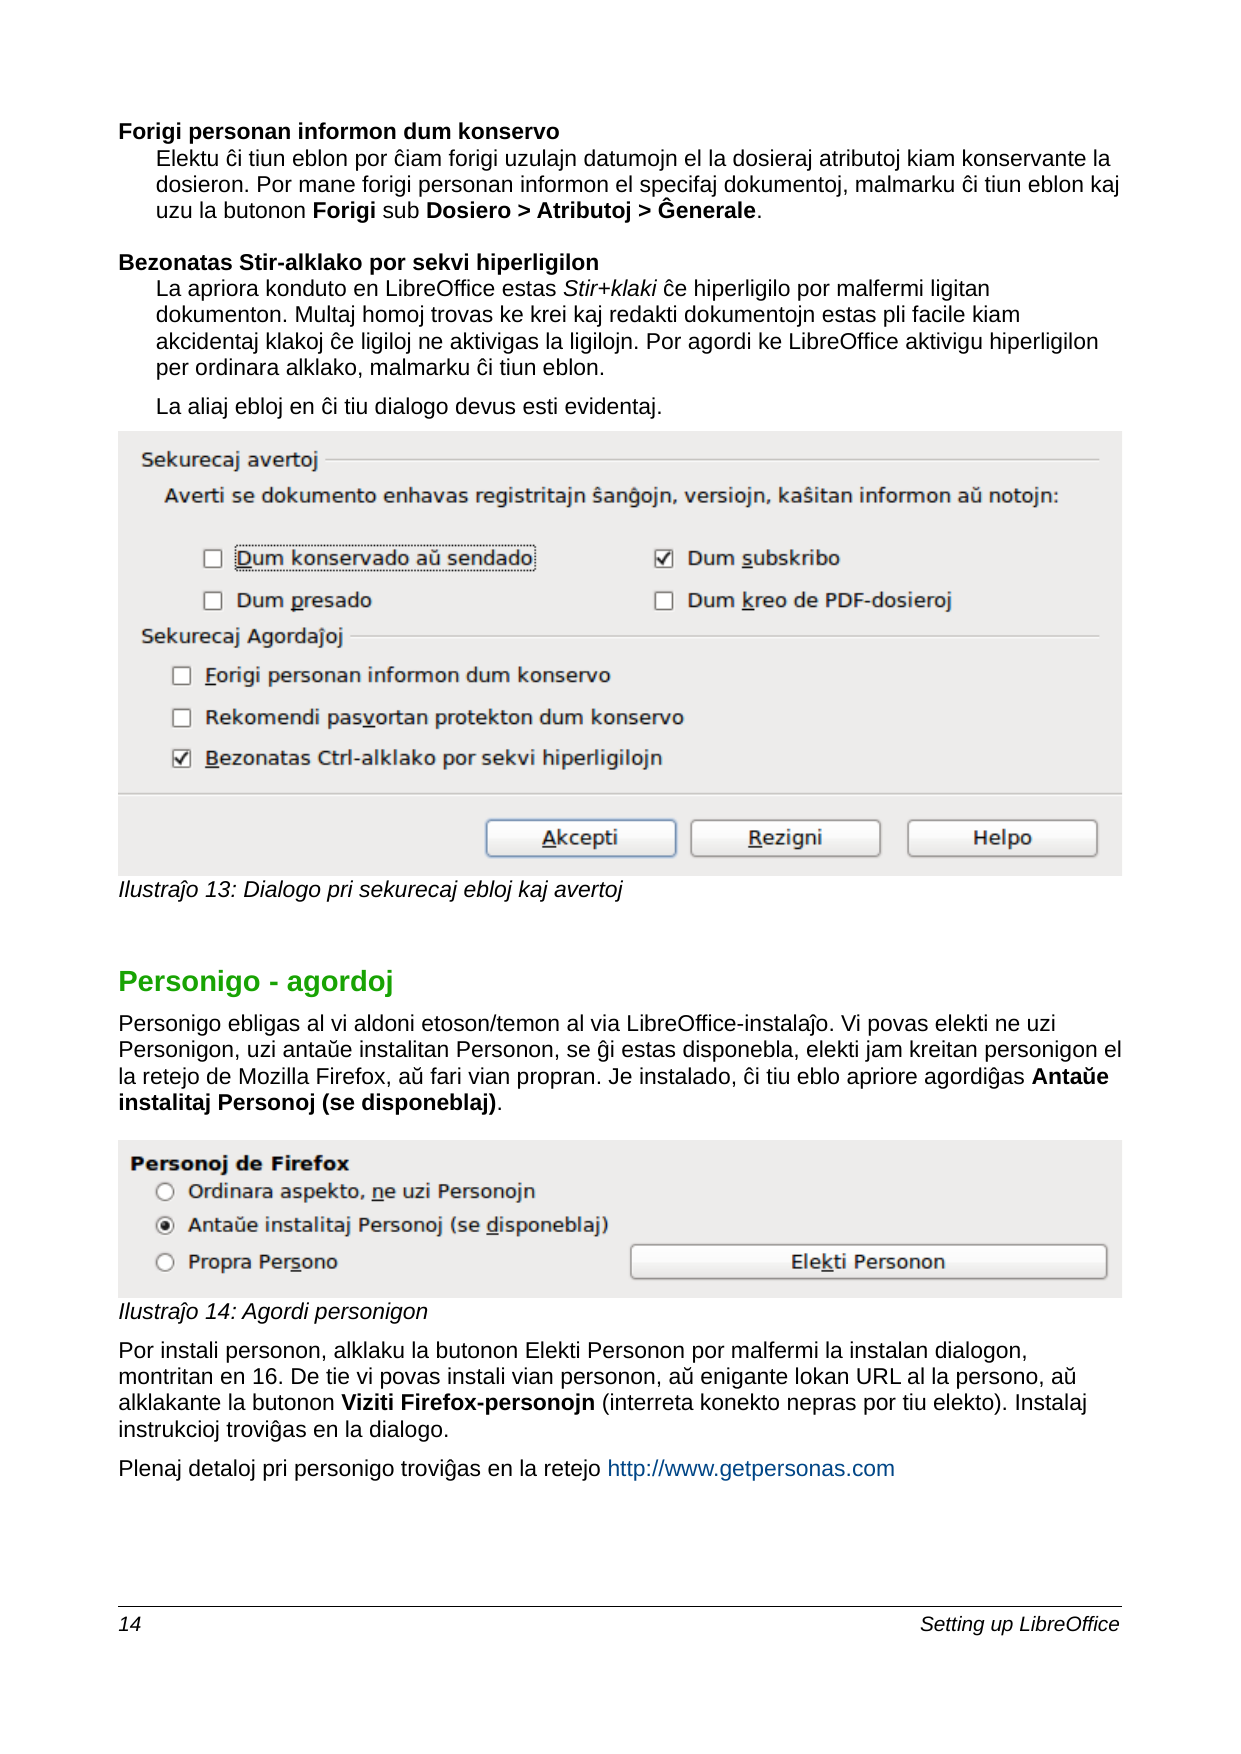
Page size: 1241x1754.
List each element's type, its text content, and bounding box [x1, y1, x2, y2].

text Elektu ĉi tiun eblon por ĉiam forigi uzulajn datumojn el la dosieraj atributoj kiam konservante la dosieron. Por mane forigi personan informon el specifaj dokumentoj, malmarku ĉi tiun eblon kaj uzu la butonon Forigi sub Dosiero > Atributoj > Ĝenerale. [156, 144, 1122, 223]
text Plenaj detaloj pri personigo troviĝas en la retejo http://www.getpersonas.com [118, 1454, 1122, 1481]
text Ilustraĵo 14: Agordi personigon [118, 1298, 1122, 1324]
text Bezonatas Stir-alklako por sekvi hiperligilon [118, 248, 1122, 275]
picture [118, 431, 1123, 876]
subtitle Personigo - agordoj [118, 964, 1122, 998]
text Por instali personon, alklaku la butonon Elekti Personon por malfermi la instalan dialogon, montritan en Ilustraĵo 16. De tie vi povas instali vian personon, aŭ enigante lokan URL al la persono, aŭ alklakante la butonon Viziti Firefox-personojn (interreta konekto nepras por tiu elekto). Instalaj instrukcioj troviĝas en la dialogo. [118, 1337, 1122, 1442]
text Ilustraĵo 13: Dialogo pri sekurecaj ebloj kaj avertoj [118, 876, 1122, 902]
text La aliaj ebloj en ĉi tiu dialogo devus esti evidentaj. [156, 393, 1122, 419]
text Forigi personan informon dum konservo [118, 118, 1122, 144]
text Personigo ebligas al vi aldoni etoson/temon al via LibreOffice-instalaĵo. Vi povas elekti ne uzi Personigon, uzi antaŭe instalitan Personon, se ĝi estas disponebla, elekti jam kreitan personigon el la retejo de Mozilla Firefox, aŭ fari vian propran. Je instalado, ĉi tiu eblo apriore agordiĝas Antaŭe instalitaj Personoj (se disponeblaj). [118, 1010, 1122, 1116]
text La apriora konduto en LibreOffice estas Stir+klaki ĉe hiperligilo por malfermi ligitan dokumenton. Multaj homoj trovas ke krei kaj redakti dokumentojn estas pli facile kiam akcidentaj klakoj ĉe ligiloj ne aktivigas la ligilojn. Por agordi ke LibreOffice aktivigu hiperligilon per ordinara alklako, malmarku ĉi tiun eblon. [156, 275, 1122, 380]
picture [118, 1140, 1123, 1298]
